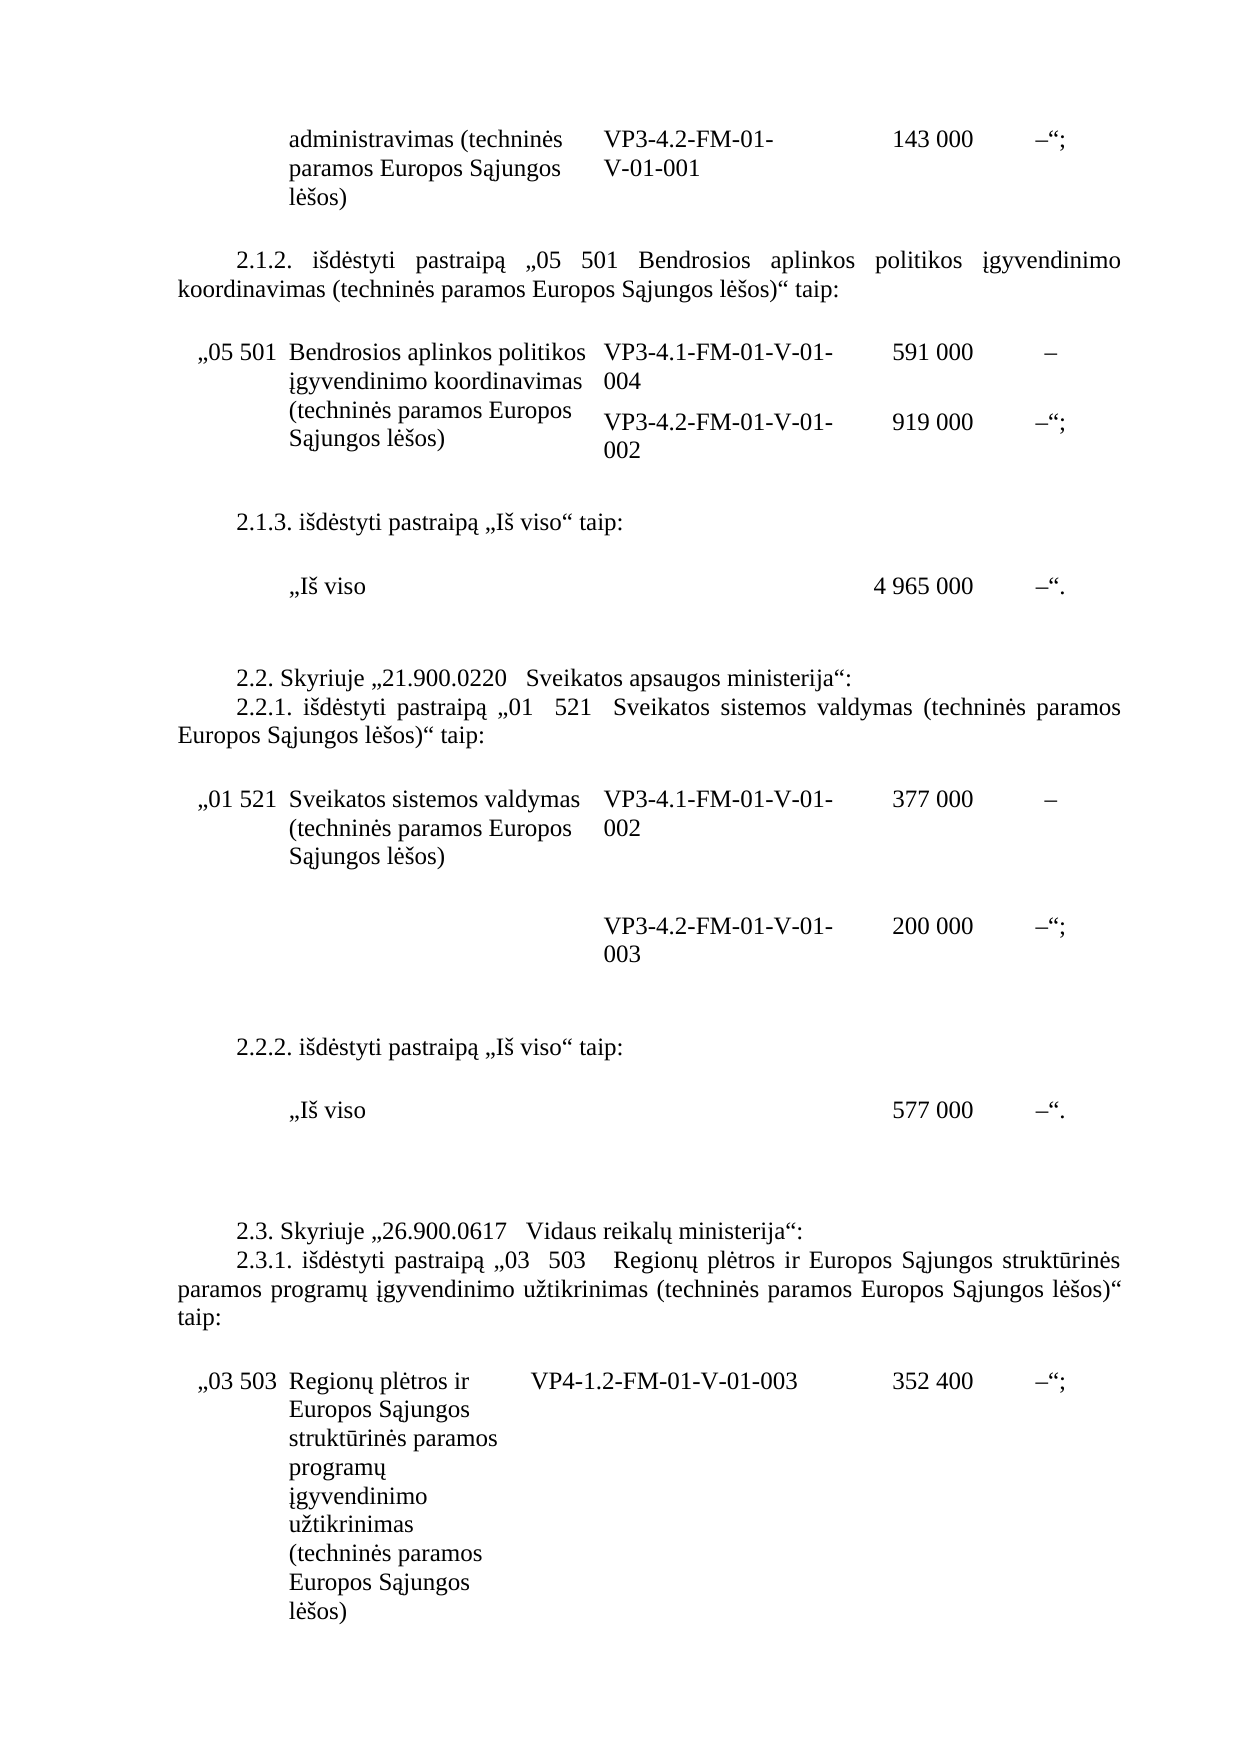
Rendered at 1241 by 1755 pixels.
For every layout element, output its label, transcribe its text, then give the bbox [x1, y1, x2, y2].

table_header VP3-4.1-FM-01-V-01-004 [598, 331, 842, 401]
text 2.3.1. išdėstyti pastraipą „03 503 Regionų plėtros ir Europos Sąjungos struktūrinės paramos programų įgyvendinimo užtikrinimas (techninės paramos Europos Sąjungos lėšos)“ taip: [177, 1245, 1122, 1331]
table_header Bendrosios aplinkos politikos įgyvendinimo koordinavimas (techninės paramos Europos Sąjungos lėšos) [283, 331, 597, 479]
table_header [525, 565, 771, 634]
table_header VP4-1.2-FM-01-V-01-003 [525, 1360, 842, 1631]
table_header –“. [979, 565, 1122, 634]
table_header „Iš viso [283, 1089, 524, 1187]
table_header [177, 565, 283, 634]
table_header 377 000 [842, 778, 979, 905]
table_header – [979, 778, 1122, 905]
table_header –“. [979, 1089, 1122, 1187]
text 2.2.2. išdėstyti pastraipą „Iš viso“ taip: [177, 1032, 1122, 1061]
text 2.1.3. išdėstyti pastraipą „Iš viso“ taip: [177, 507, 1122, 536]
table_header Regionų plėtros ir Europos Sąjungos struktūrinės paramos programų įgyvendinimo užtikrinimas (techninės paramos Europos Sąjungos lėšos) [283, 1360, 524, 1631]
table_cell VP3-4.2-FM-01-V-01-003 [598, 905, 842, 1003]
text 2.3. Skyriuje „26.900.0617 Vidaus reikalų ministerija“: [177, 1216, 1122, 1245]
table_header „01 521 [177, 778, 283, 1003]
table_cell VP3-4.2-FM-01-V-01-001 [598, 118, 800, 216]
table_cell 143 000 [800, 118, 979, 216]
table_header –“; [979, 1360, 1122, 1631]
table_header 352 400 [842, 1360, 979, 1631]
table_header [177, 118, 283, 216]
table_header 577 000 [746, 1089, 979, 1187]
table_header „Iš viso [283, 565, 524, 634]
text 2.2.1. išdėstyti pastraipą „01 521 Sveikatos sistemos valdymas (techninės paramos Europos Sąjungos lėšos)“ taip: [177, 692, 1122, 749]
table_header administravimas (techninės paramos Europos Sąjungos lėšos) [283, 118, 597, 216]
table_header 4 965 000 [771, 565, 979, 634]
table_header VP3-4.1-FM-01-V-01-002 [598, 778, 842, 905]
text 2.2. Skyriuje „21.900.0220 Sveikatos apsaugos ministerija“: [177, 663, 1122, 692]
table_cell 919 000 [842, 401, 979, 479]
table_cell VP3-4.2-FM-01-V-01-002 [598, 401, 842, 479]
table_cell –“; [979, 401, 1122, 479]
table_header [525, 1089, 746, 1187]
table_header – [979, 331, 1122, 401]
table_header Sveikatos sistemos valdymas (techninės paramos Europos Sąjungos lėšos) [283, 778, 597, 1003]
table_header „03 503 [177, 1360, 283, 1631]
text 2.1.2. išdėstyti pastraipą „05 501 Bendrosios aplinkos politikos įgyvendinimo koordinavimas (techninės paramos Europos Sąjungos lėšos)“ taip: [177, 245, 1122, 302]
table_cell 200 000 [842, 905, 979, 1003]
table_header [177, 1089, 283, 1187]
table_cell –“; [979, 118, 1122, 216]
table_header 591 000 [842, 331, 979, 401]
table_cell –“; [979, 905, 1122, 1003]
table_header „05 501 [177, 331, 283, 479]
